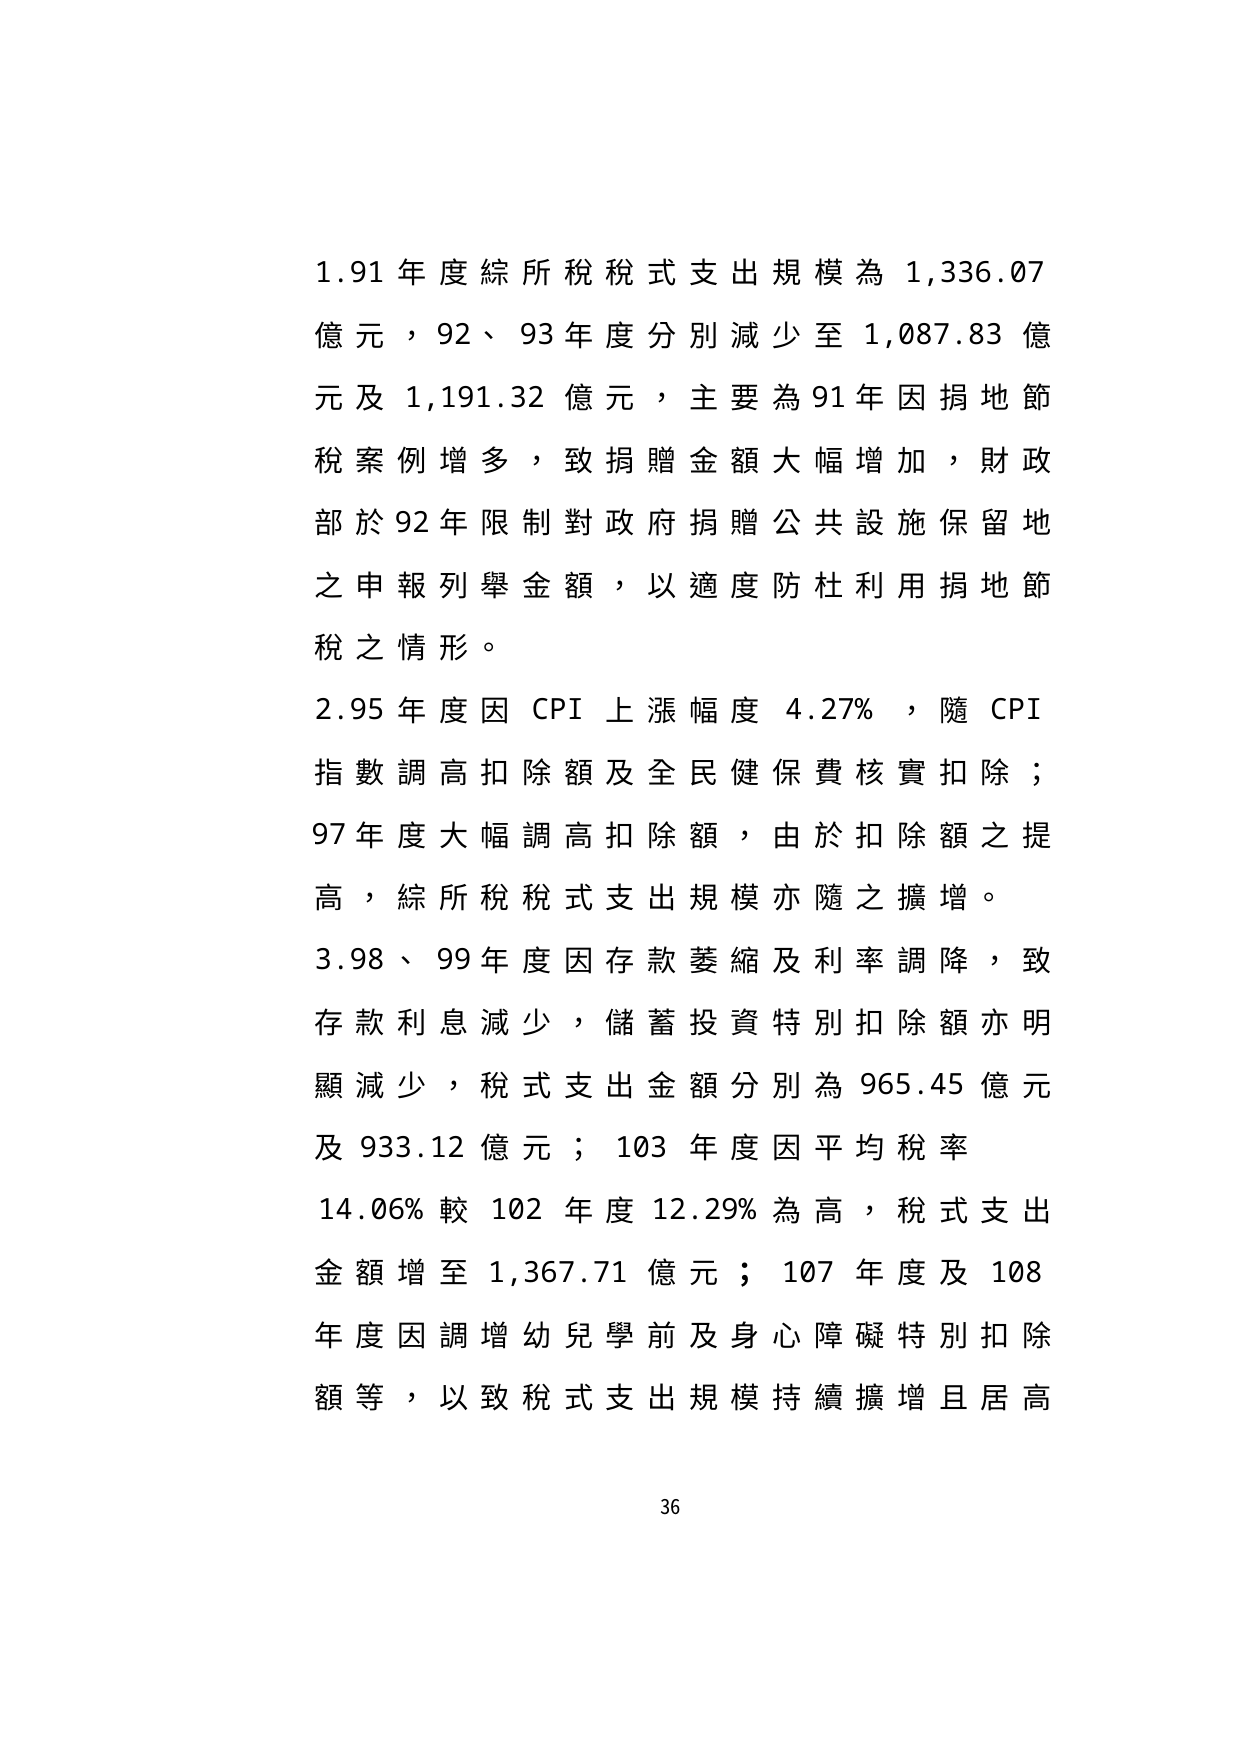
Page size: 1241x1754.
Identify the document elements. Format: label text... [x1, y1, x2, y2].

text 3.98、99年度因存款萎縮及利率調降，致存款利息減少，儲蓄投資特別扣除額亦明顯減少，稅式支出金額分別為965.45億元及933.12億元；103年度因平均稅率14.06%較102年度12.29%為高，稅式支出金額增至1,367.71億元；107年度及108年度因調增幼兒學前及身心障礙特別扣除額等，以致稅式支出規模持續擴增且居高 [271, 917, 1058, 1417]
text 1.91年度綜所稅稅式支出規模為1,336.07億元，92、93年度分別減少至1,087.83億元及1,191.32億元，主要為91年因捐地節稅案例增多，致捐贈金額大幅增加，財政部於92年限制對政府捐贈公共設施保留地之申報列舉金額，以適度防杜利用捐地節稅之情形。 [271, 229, 1058, 667]
text 2.95年度因CPI上漲幅度4.27%，隨CPI指數調高扣除額及全民健保費核實扣除；97年度大幅調高扣除額，由於扣除額之提高，綜所稅稅式支出規模亦隨之擴增。 [271, 667, 1058, 917]
